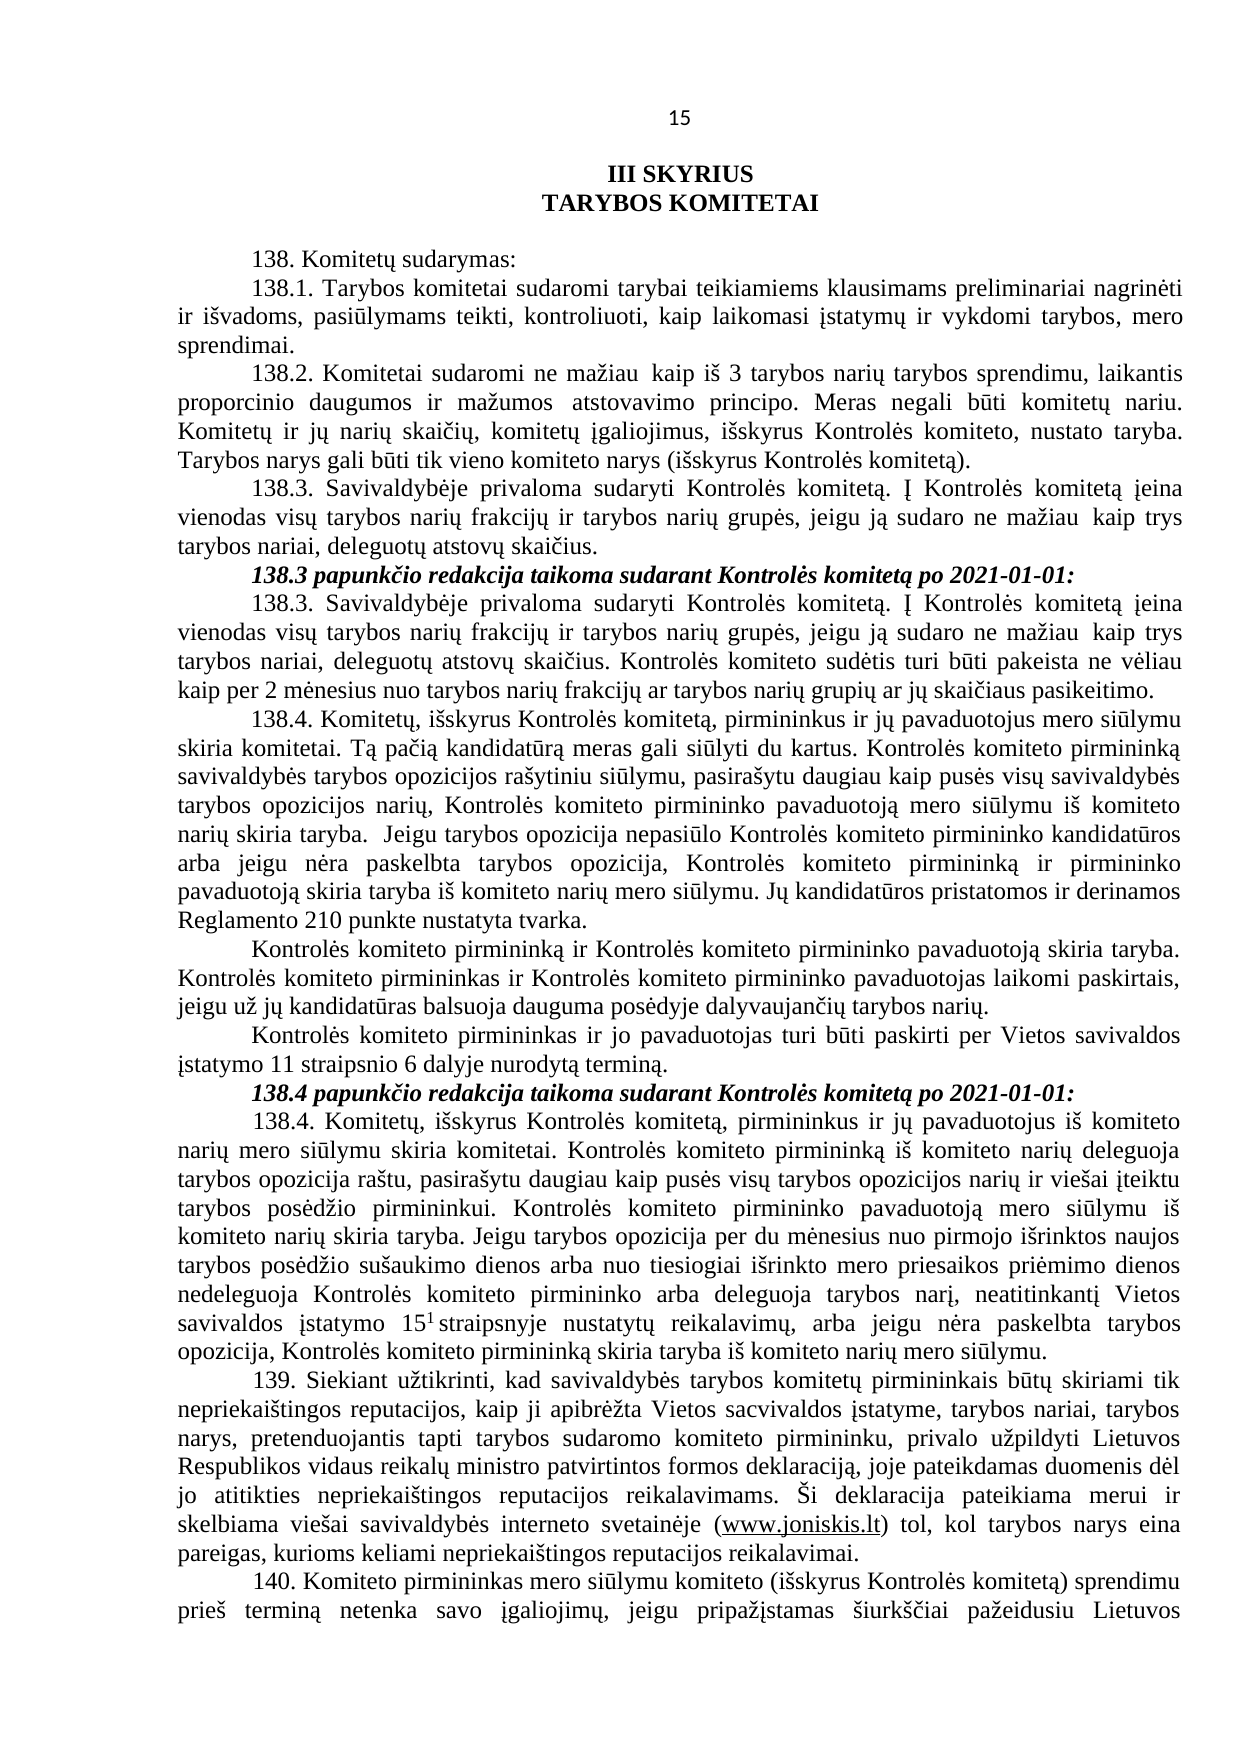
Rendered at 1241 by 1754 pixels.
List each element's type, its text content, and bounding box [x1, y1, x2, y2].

text 138.1. Tarybos komitetai sudaromi tarybai teikiamiems klausimams preliminariai nagrinėti ir išvadoms, pasiūlymams teikti, kontroliuoti, kaip laikomasi įstatymų ir vykdomi tarybos, mero sprendimai. [177, 273, 1183, 359]
text 139. Siekiant užtikrinti, kad savivaldybės tarybos komitetų pirmininkais būtų skiriami tik nepriekaištingos reputacijos, kaip ji apibrėžta Vietos sacvivaldos įstatyme, tarybos nariai, tarybos narys, pretenduojantis tapti tarybos sudaromo komiteto pirmininku, privalo užpildyti Lietuvos Respublikos vidaus reikalų ministro patvirtintos formos deklaraciją, joje pateikdamas duomenis dėl jo atitikties nepriekaištingos reputacijos reikalavimams. Ši deklaracija pateikiama merui ir skelbiama viešai savivaldybės interneto svetainėje (www.joniskis.lt) tol, kol tarybos narys eina pareigas, kurioms keliami nepriekaištingos reputacijos reikalavimai. [177, 1365, 1181, 1566]
text Kontrolės komiteto pirmininkas ir jo pavaduotojas turi būti paskirti per Vietos savivaldos įstatymo 11 straipsnio 6 dalyje nurodytą terminą. [177, 1020, 1181, 1078]
text Kontrolės komiteto pirmininką ir Kontrolės komiteto pirmininko pavaduotoją skiria taryba. Kontrolės komiteto pirmininkas ir Kontrolės komiteto pirmininko pavaduotojas laikomi paskirtais, jeigu už jų kandidatūras balsuoja dauguma posėdyje dalyvaujančių tarybos narių. [177, 934, 1181, 1020]
text 138.3. Savivaldybėje privaloma sudaryti Kontrolės komitetą. Į Kontrolės komitetą įeina vienodas visų tarybos narių frakcijų ir tarybos narių grupės, jeigu ją sudaro ne mažiau kaip trys tarybos nariai, deleguotų atstovų skaičius. Kontrolės komiteto sudėtis turi būti pakeista ne vėliau kaip per 2 mėnesius nuo tarybos narių frakcijų ar tarybos narių grupių ar jų skaičiaus pasikeitimo. [177, 589, 1183, 704]
text 138.2. Komitetai sudaromi ne mažiau kaip iš 3 tarybos narių tarybos sprendimu, laikantis proporcinio daugumos ir mažumos atstovavimo principo. Meras negali būti komitetų nariu. Komitetų ir jų narių skaičių, komitetų įgaliojimus, išskyrus Kontrolės komiteto, nustato taryba. Tarybos narys gali būti tik vieno komiteto narys (išskyrus Kontrolės komitetą). [177, 359, 1183, 474]
text 140. Komiteto pirmininkas mero siūlymu komiteto (išskyrus Kontrolės komitetą) sprendimu prieš terminą netenka savo įgaliojimų, jeigu pripažįstamas šiurkščiai pažeidusiu Lietuvos [177, 1566, 1181, 1624]
text 138.4. Komitetų, išskyrus Kontrolės komitetą, pirmininkus ir jų pavaduotojus mero siūlymu skiria komitetai. Tą pačią kandidatūrą meras gali siūlyti du kartus. Kontrolės komiteto pirmininką savivaldybės tarybos opozicijos rašytiniu siūlymu, pasirašytu daugiau kaip pusės visų savivaldybės tarybos opozicijos narių, Kontrolės komiteto pirmininko pavaduotoją mero siūlymu iš komiteto narių skiria taryba. Jeigu tarybos opozicija nepasiūlo Kontrolės komiteto pirmininko kandidatūros arba jeigu nėra paskelbta tarybos opozicija, Kontrolės komiteto pirmininką ir pirmininko pavaduotoją skiria taryba iš komiteto narių mero siūlymu. Jų kandidatūros pristatomos ir derinamos Reglamento 210 punkte nustatyta tvarka. [177, 704, 1181, 934]
text 138.4. Komitetų, išskyrus Kontrolės komitetą, pirmininkus ir jų pavaduotojus iš komiteto narių mero siūlymu skiria komitetai. Kontrolės komiteto pirmininką iš komiteto narių deleguoja tarybos opozicija raštu, pasirašytu daugiau kaip pusės visų tarybos opozicijos narių ir viešai įteiktu tarybos posėdžio pirmininkui. Kontrolės komiteto pirmininko pavaduotoją mero siūlymu iš komiteto narių skiria taryba. Jeigu tarybos opozicija per du mėnesius nuo pirmojo išrinktos naujos tarybos posėdžio sušaukimo dienos arba nuo tiesiogiai išrinkto mero priesaikos priėmimo dienos nedeleguoja Kontrolės komiteto pirmininko arba deleguoja tarybos narį, neatitinkantį Vietos savivaldos įstatymo 151 straipsnyje nustatytų reikalavimų, arba jeigu nėra paskelbta tarybos opozicija, Kontrolės komiteto pirmininką skiria taryba iš komiteto narių mero siūlymu. [177, 1106, 1181, 1365]
text TARYBOS KOMITETAI [177, 188, 1183, 217]
text III SKYRIUS [177, 159, 1183, 188]
text 138.4 papunkčio redakcija taikoma sudarant Kontrolės komitetą po 2021-01-01: [177, 1078, 1181, 1106]
text 138.3. Savivaldybėje privaloma sudaryti Kontrolės komitetą. Į Kontrolės komitetą įeina vienodas visų tarybos narių frakcijų ir tarybos narių grupės, jeigu ją sudaro ne mažiau kaip trys tarybos nariai, deleguotų atstovų skaičius. [177, 474, 1183, 560]
text 138.3 papunkčio redakcija taikoma sudarant Kontrolės komitetą po 2021-01-01: [177, 560, 1183, 589]
text 138. Komitetų sudarymas: [177, 244, 1183, 273]
